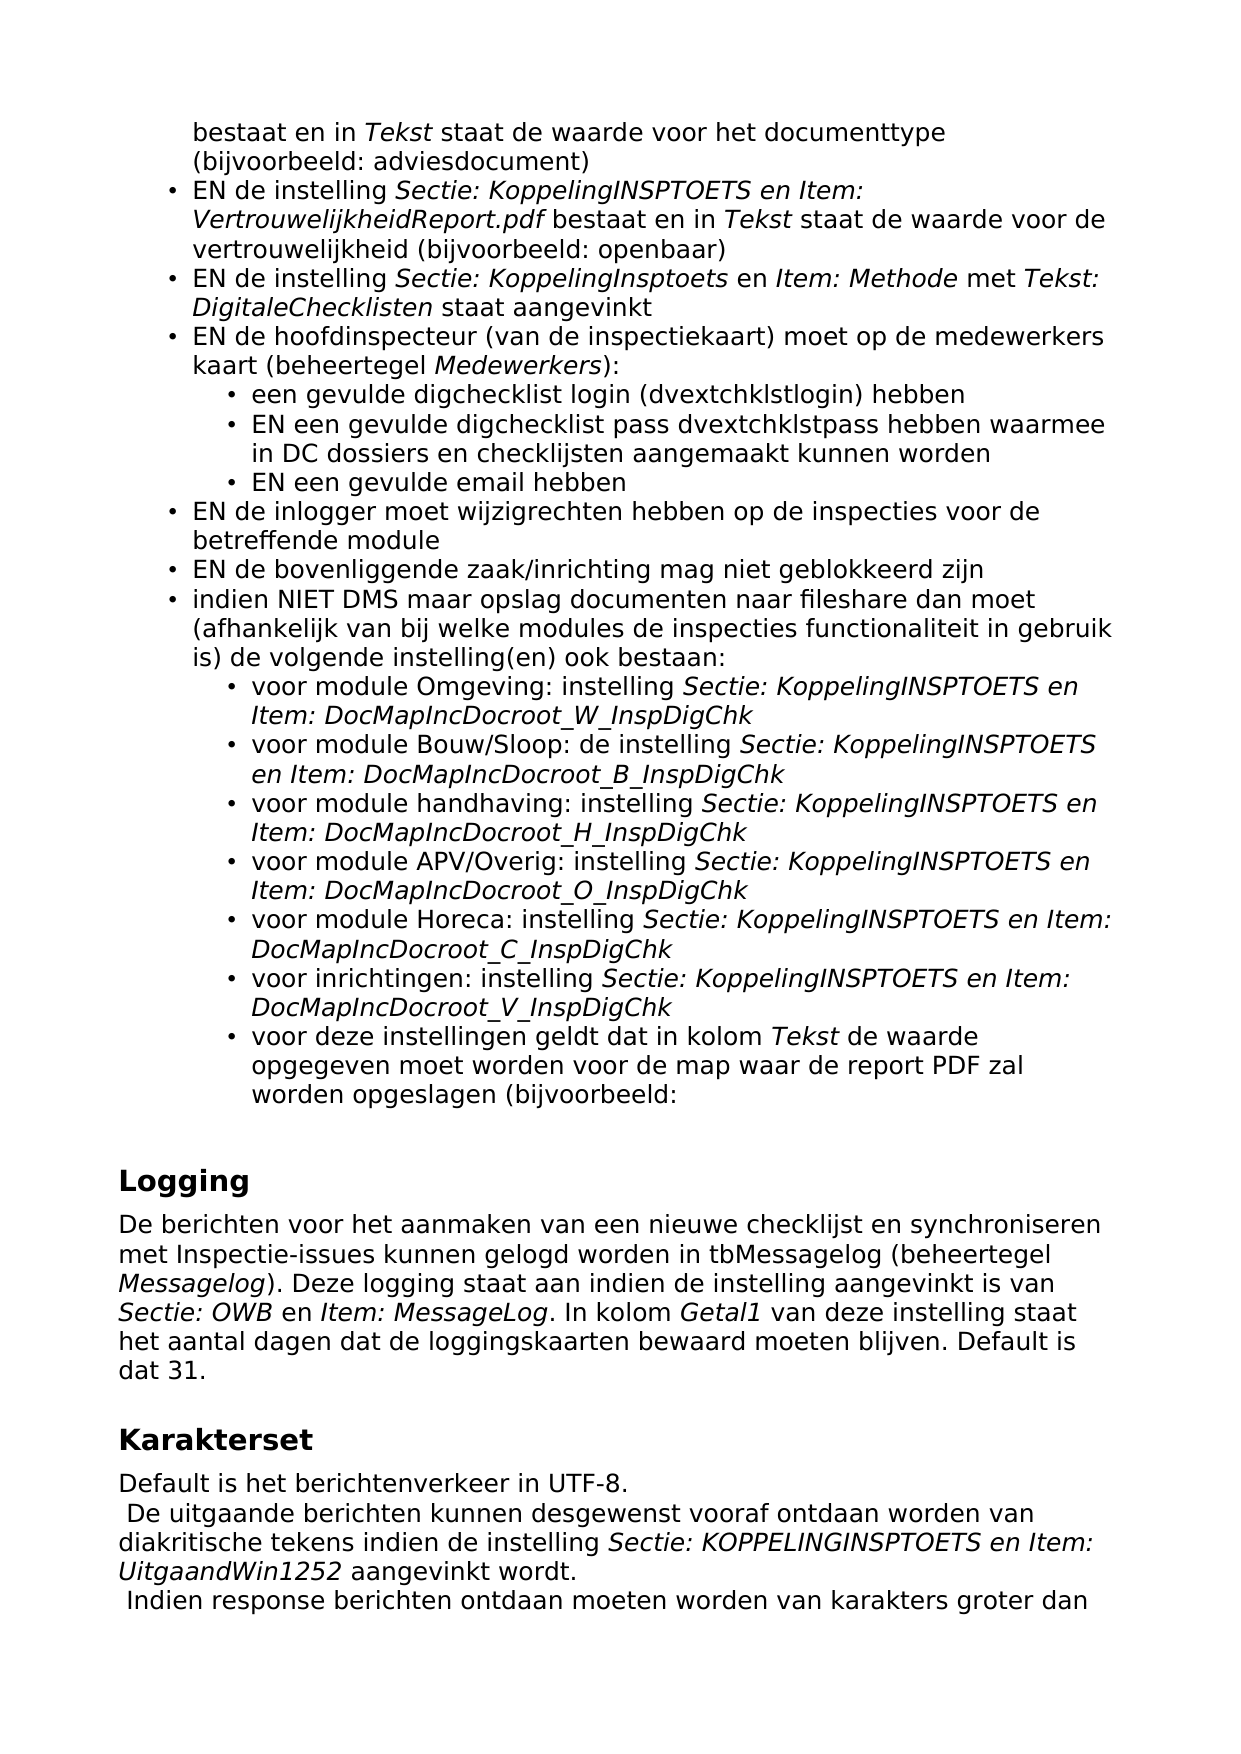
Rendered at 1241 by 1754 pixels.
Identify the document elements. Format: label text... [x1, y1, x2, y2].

subtitle Karakterset [118, 1423, 1122, 1457]
text De berichten voor het aanmaken van een nieuwe checklijst en synchroniseren met Inspectie-issues kunnen gelogd worden in tbMessagelog (beheertegel Messagelog). Deze logging staat aan indien de instelling aangevinkt is van Sectie: OWB en Item: MessageLog. In kolom Getal1 van deze instelling staat het aantal dagen dat de loggingskaarten bewaard moeten blijven. Default is dat 31. [118, 1211, 1122, 1386]
list EN de inlogger moet wijzigrechten hebben op de inspecties voor de betreffende module [177, 497, 1122, 556]
list EN een gevulde email hebben [236, 468, 1122, 497]
subtitle Logging [118, 1164, 1122, 1198]
list bestaat en in Tekst staat de waarde voor het documenttype (bijvoorbeeld: adviesdocument) [177, 118, 1122, 176]
list EN de bovenliggende zaak/inrichting mag niet geblokkeerd zijn [177, 556, 1122, 585]
list een gevulde digchecklist login (dvextchklstlogin) hebben [236, 381, 1122, 410]
text Default is het berichtenverkeer in UTF-8. De uitgaande berichten kunnen desgewenst vooraf ontdaan worden van diakritische tekens indien de instelling Sectie: KOPPELINGINSPTOETS en Item: UitgaandWin1252 aangevinkt wordt. Indien response berichten ontdaan moeten worden van karakters groter dan [118, 1470, 1122, 1616]
list EN de hoofdinspecteur (van de inspectiekaart) moet op de medewerkers kaart (beheertegel Medewerkers): [177, 322, 1122, 381]
list EN een gevulde digchecklist pass dvextchklstpass hebben waarmee in DC dossiers en checklijsten aangemaakt kunnen worden [236, 410, 1122, 468]
list voor inrichtingen: instelling Sectie: KoppelingINSPTOETS en Item: DocMapIncDocroot_V_InspDigChk [236, 964, 1122, 1022]
list voor module Horeca: instelling Sectie: KoppelingINSPTOETS en Item: DocMapIncDocroot_C_InspDigChk [236, 906, 1122, 964]
list indien NIET DMS maar opslag documenten naar fileshare dan moet (afhankelijk van bij welke modules de inspecties functionaliteit in gebruik is) de volgende instelling(en) ook bestaan: [177, 585, 1122, 672]
list voor module handhaving: instelling Sectie: KoppelingINSPTOETS en Item: DocMapIncDocroot_H_InspDigChk [236, 789, 1122, 847]
list EN de instelling Sectie: KoppelingINSPTOETS en Item: VertrouwelijkheidReport.pdf bestaat en in Tekst staat de waarde voor de vertrouwelijkheid (bijvoorbeeld: openbaar) [177, 176, 1122, 264]
list voor module Bouw/Sloop: de instelling Sectie: KoppelingINSPTOETS en Item: DocMapIncDocroot_B_InspDigChk [236, 731, 1122, 789]
list voor module Omgeving: instelling Sectie: KoppelingINSPTOETS en Item: DocMapIncDocroot_W_InspDigChk [236, 672, 1122, 731]
list EN de instelling Sectie: KoppelingInsptoets en Item: Methode met Tekst: DigitaleChecklisten staat aangevinkt [177, 264, 1122, 322]
list voor module APV/Overig: instelling Sectie: KoppelingINSPTOETS en Item: DocMapIncDocroot_O_InspDigChk [236, 847, 1122, 906]
list voor deze instellingen geldt dat in kolom Tekst de waarde opgegeven moet worden voor de map waar de report PDF zal worden opgeslagen (bijvoorbeeld: [236, 1022, 1122, 1110]
